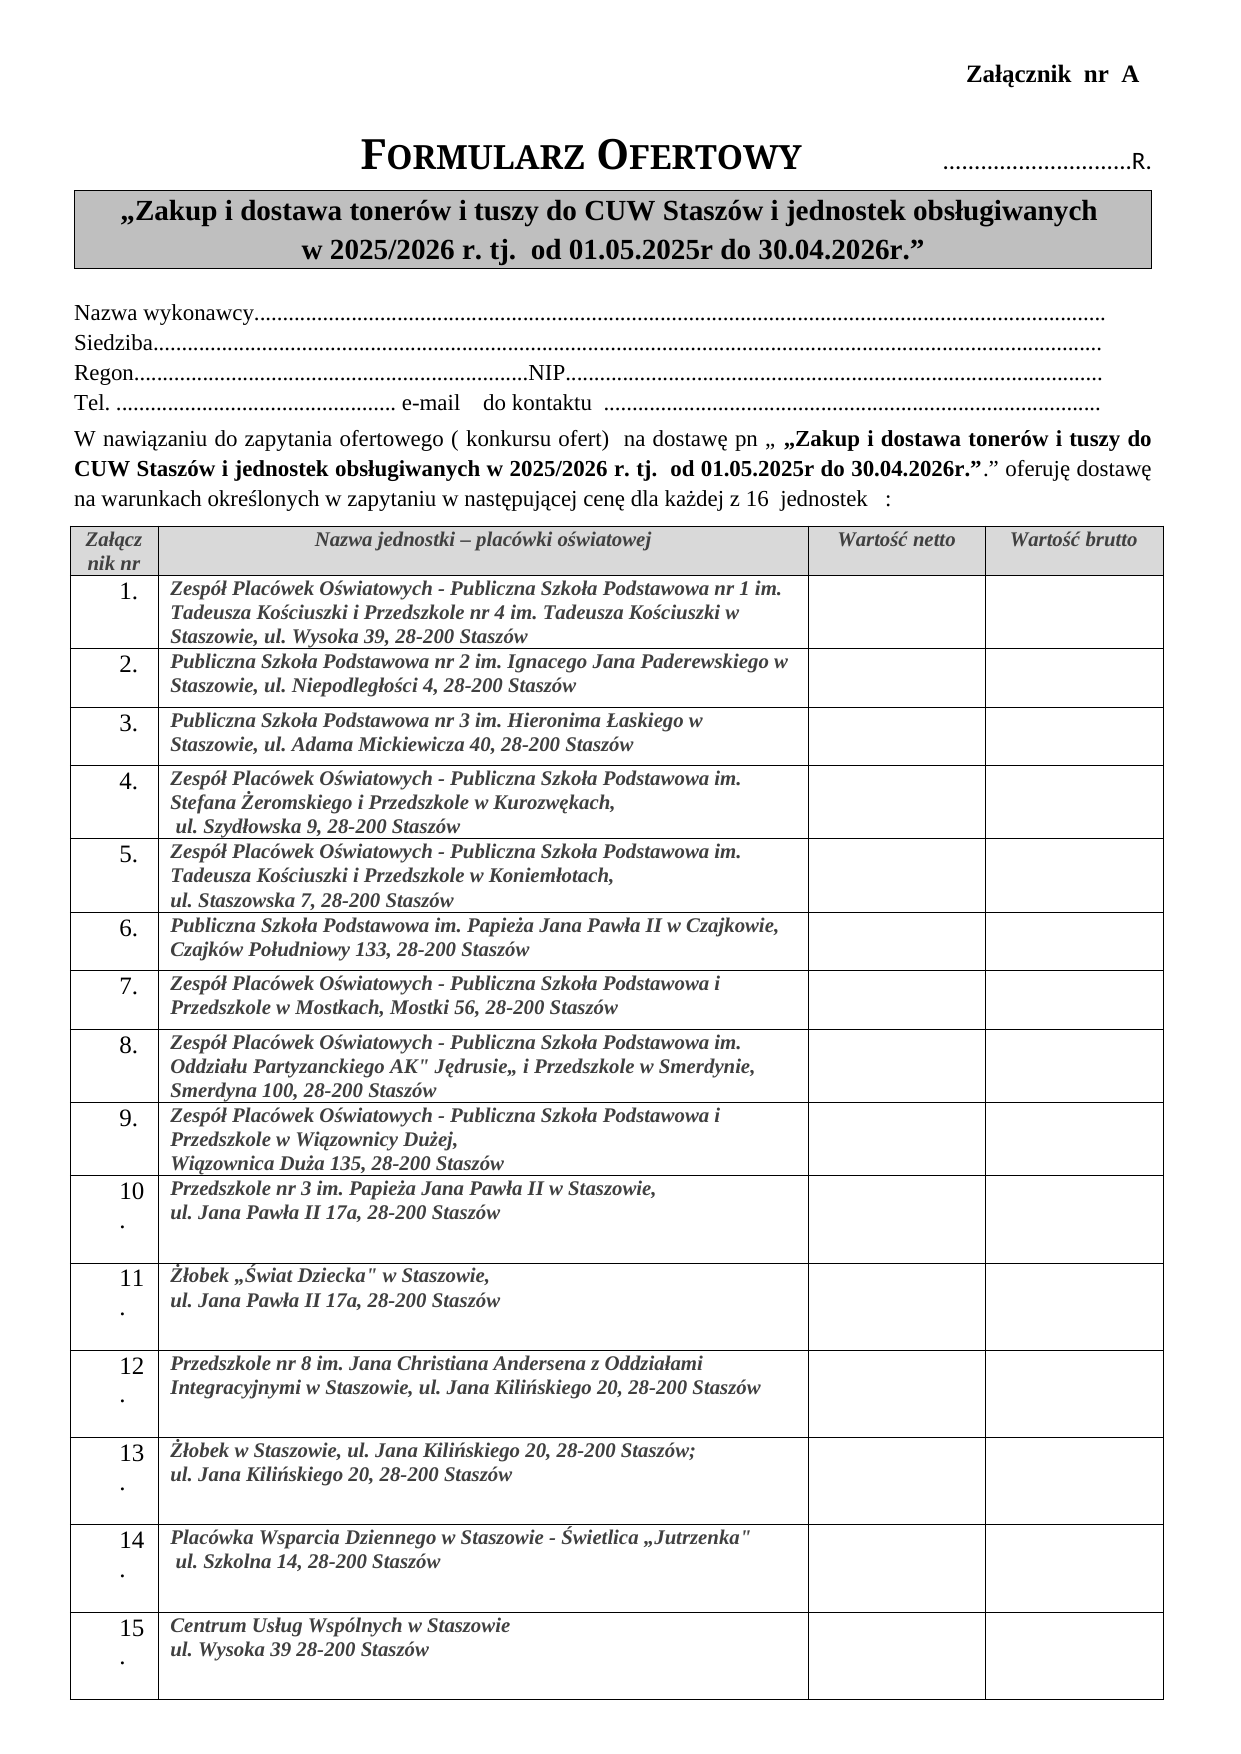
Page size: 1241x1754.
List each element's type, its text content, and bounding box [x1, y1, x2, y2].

table_cell [71, 649, 158, 707]
table_header Wartość netto [809, 527, 985, 575]
table_header Załącznik nr [71, 527, 158, 575]
table_cell [986, 576, 1163, 648]
table_cell [986, 971, 1163, 1029]
table_cell [809, 766, 985, 838]
table_cell [71, 1351, 158, 1437]
table_cell [809, 1030, 985, 1102]
text „Zakup i dostawa tonerów i tuszy do CUW Staszów i jednostek obsługiwanych w 2025/2026 r. tj. od 01.05.2025r do 30.04.2026r.” [75, 191, 1151, 268]
table_cell [71, 766, 158, 838]
table_cell [809, 971, 985, 1029]
table_cell [71, 576, 158, 648]
table_cell [986, 839, 1163, 912]
table_cell [986, 1030, 1163, 1102]
text Nazwa wykonawcy..................................................................................................................................................... [74, 298, 1152, 325]
table_cell [71, 1613, 158, 1699]
table_cell Placówka Wsparcia Dziennego w Staszowie - Świetlica „Jutrzenka" ul. Szkolna 14, 28-200 Staszów [159, 1525, 808, 1612]
table_cell [809, 1351, 985, 1437]
text W nawiązaniu do zapytania ofertowego ( konkursu ofert) na dostawę pn „ „Zakup i dostawa tonerów i tuszy do CUW Staszów i jednostek obsługiwanych w 2025/2026 r. tj. od 01.05.2025r do 30.04.2026r.”.” oferuję dostawę na warunkach określonych w zapytaniu w następującej cenę dla każdej z 16 jednostek : [74, 425, 1152, 512]
table_cell [986, 649, 1163, 707]
text Formularz Ofertowy ..............................R. [74, 125, 1152, 182]
table_cell [809, 1438, 985, 1524]
table_cell [986, 1176, 1163, 1262]
table_cell [71, 708, 158, 765]
table_cell [809, 1613, 985, 1699]
table_cell Zespół Placówek Oświatowych - Publiczna Szkoła Podstawowa im. Stefana Żeromskiego i Przedszkole w Kurozwękach, ul. Szydłowska 9, 28-200 Staszów [159, 766, 808, 838]
table_cell [986, 1525, 1163, 1612]
table_cell [809, 576, 985, 648]
table_cell Publiczna Szkoła Podstawowa nr 3 im. Hieronima Łaskiego w Staszowie, ul. Adama Mickiewicza 40, 28-200 Staszów [159, 708, 808, 765]
table_cell [986, 1351, 1163, 1437]
table_header Nazwa jednostki – placówki oświatowej [159, 527, 808, 575]
table_cell [986, 1438, 1163, 1524]
table_cell Zespół Placówek Oświatowych - Publiczna Szkoła Podstawowa i Przedszkole w Mostkach, Mostki 56, 28-200 Staszów [159, 971, 808, 1029]
table_cell [809, 839, 985, 912]
table_cell Przedszkole nr 3 im. Papieża Jana Pawła II w Staszowie, ul. Jana Pawła II 17a, 28-200 Staszów [159, 1176, 808, 1262]
table_cell [71, 1264, 158, 1350]
table_cell Zespół Placówek Oświatowych - Publiczna Szkoła Podstawowa nr 1 im. Tadeusza Kościuszki i Przedszkole nr 4 im. Tadeusza Kościuszki w Staszowie, ul. Wysoka 39, 28-200 Staszów [159, 576, 808, 648]
table_cell [71, 1103, 158, 1175]
table_cell [809, 1176, 985, 1262]
table_cell Zespół Placówek Oświatowych - Publiczna Szkoła Podstawowa im. Tadeusza Kościuszki i Przedszkole w Koniemłotach, ul. Staszowska 7, 28-200 Staszów [159, 839, 808, 912]
table_cell [809, 649, 985, 707]
table_cell Zespół Placówek Oświatowych - Publiczna Szkoła Podstawowa im. Oddziału Partyzanckiego AK" Jędrusie„ i Przedszkole w Smerdynie, Smerdyna 100, 28-200 Staszów [159, 1030, 808, 1102]
table_cell [986, 1613, 1163, 1699]
table_cell [809, 708, 985, 765]
text Siedziba...................................................................................................................................................................... [74, 329, 1152, 355]
table_cell [71, 1438, 158, 1524]
table_cell Żłobek „Świat Dziecka" w Staszowie, ul. Jana Pawła II 17a, 28-200 Staszów [159, 1264, 808, 1350]
table_cell [986, 913, 1163, 970]
table_cell [809, 1525, 985, 1612]
table_cell Żłobek w Staszowie, ul. Jana Kilińskiego 20, 28-200 Staszów; ul. Jana Kilińskiego 20, 28-200 Staszów [159, 1438, 808, 1524]
table_cell [986, 1264, 1163, 1350]
table_cell Publiczna Szkoła Podstawowa im. Papieża Jana Pawła II w Czajkowie, Czajków Południowy 133, 28-200 Staszów [159, 913, 808, 970]
table_cell Zespół Placówek Oświatowych - Publiczna Szkoła Podstawowa i Przedszkole w Wiązownicy Dużej, Wiązownica Duża 135, 28-200 Staszów [159, 1103, 808, 1175]
table_cell [809, 1264, 985, 1350]
text Regon.....................................................................NIP.............................................................................................. [74, 359, 1152, 385]
table_cell [71, 1030, 158, 1102]
table_cell [809, 1103, 985, 1175]
table_cell [986, 766, 1163, 838]
table_cell [986, 1103, 1163, 1175]
table_cell Przedszkole nr 8 im. Jana Christiana Andersena z Oddziałami Integracyjnymi w Staszowie, ul. Jana Kilińskiego 20, 28-200 Staszów [159, 1351, 808, 1437]
text Załącznik nr A [74, 59, 1152, 88]
table_cell [986, 708, 1163, 765]
text Tel. ................................................. e-mail do kontaktu ....................................................................................... [74, 389, 1152, 416]
table_cell [71, 839, 158, 912]
table_cell [71, 1176, 158, 1262]
table_cell [71, 913, 158, 970]
table_cell [71, 971, 158, 1029]
table_header Wartość brutto [986, 527, 1163, 575]
table_cell [71, 1525, 158, 1612]
table_cell Publiczna Szkoła Podstawowa nr 2 im. Ignacego Jana Paderewskiego w Staszowie, ul. Niepodległości 4, 28-200 Staszów [159, 649, 808, 707]
table_cell Centrum Usług Wspólnych w Staszowie ul. Wysoka 39 28-200 Staszów [159, 1613, 808, 1699]
table_cell [809, 913, 985, 970]
